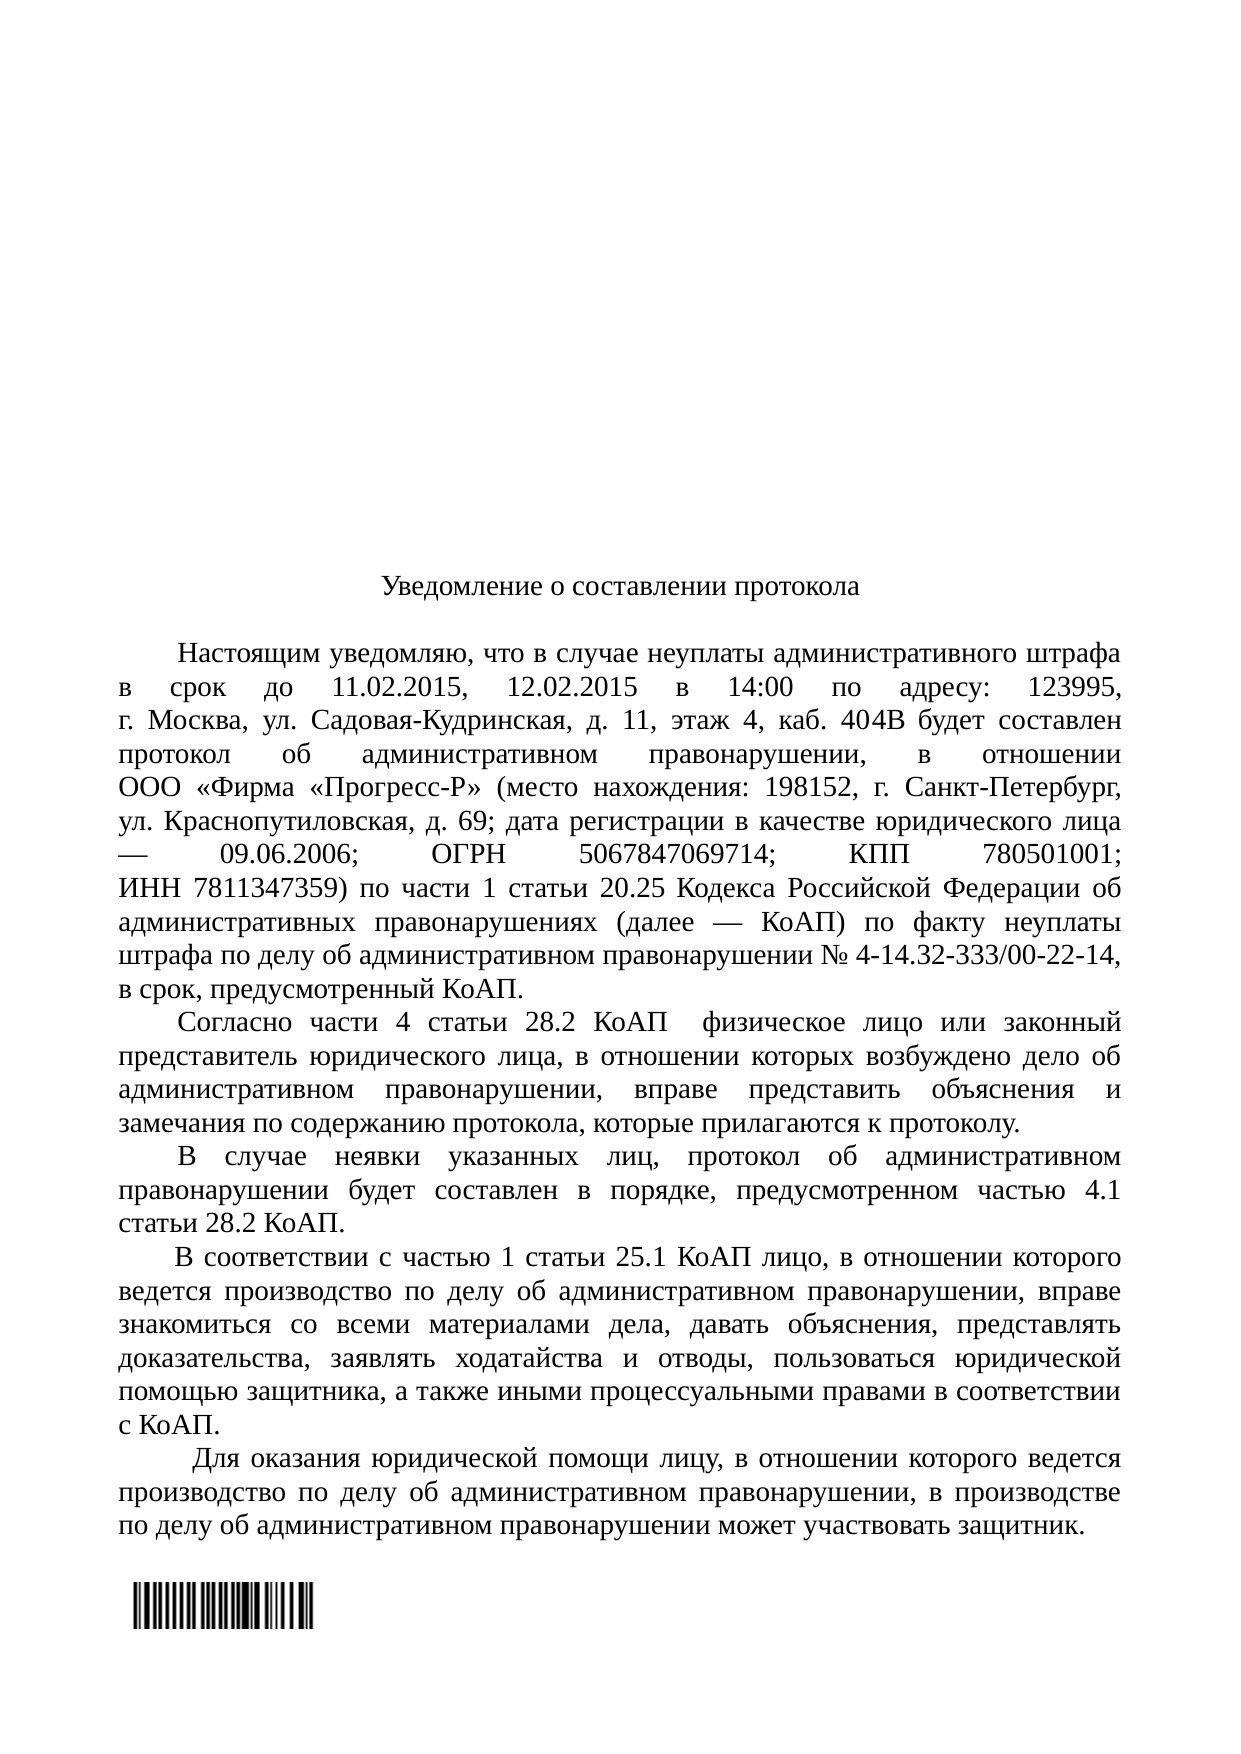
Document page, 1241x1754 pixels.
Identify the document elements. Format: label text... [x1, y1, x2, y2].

picture [118, 1582, 331, 1629]
text В случае неявки указанных лиц, протокол об административном правонарушении будет составлен в порядке, предусмотренном частью 4.1 статьи 28.2 КоАП. [118, 1138, 1122, 1239]
text Уведомление о составлении протокола [118, 568, 1122, 602]
text Согласно части 4 статьи 28.2 КоАП физическое лицо или законный представитель юридического лица, в отношении которых возбуждено дело об административном правонарушении, вправе представить объяснения и замечания по содержанию протокола, которые прилагаются к протоколу. [118, 1004, 1122, 1138]
text Настоящим уведомляю, что в случае неуплаты административного штрафа в срок до 11.02.2015, 12.02.2015 в 14:00 по адресу: 123995, г. Москва, ул. Садовая-Кудринская, д. 11, этаж 4, каб. 404В будет составлен протокол об административном правонарушении, в отношении ООО «Фирма «Прогресс-Р» (место нахождения: 198152, г. Санкт-Петербург, ул. Краснопутиловская, д. 69; дата регистрации в качестве юридического лица — 09.06.2006; ОГРН 5067847069714; КПП 780501001; ИНН 7811347359) по части 1 статьи 20.25 Кодекса Российской Федерации об административных правонарушениях (далее — КоАП) по факту неуплаты штрафа по делу об административном правонарушении № 4-14.32-333/00-22-14, в срок, предусмотренный КоАП. [118, 635, 1122, 1004]
text Для оказания юридической помощи лицу, в отношении которого ведется производство по делу об административном правонарушении, в производстве по делу об административном правонарушении может участвовать защитник. [118, 1440, 1122, 1541]
text В соответствии с частью 1 статьи 25.1 КоАП лицо, в отношении которого ведется производство по делу об административном правонарушении, вправе знакомиться со всеми материалами дела, давать объяснения, представлять доказательства, заявлять ходатайства и отводы, пользоваться юридической помощью защитника, а также иными процессуальными правами в соответствии с КоАП. [118, 1239, 1122, 1440]
